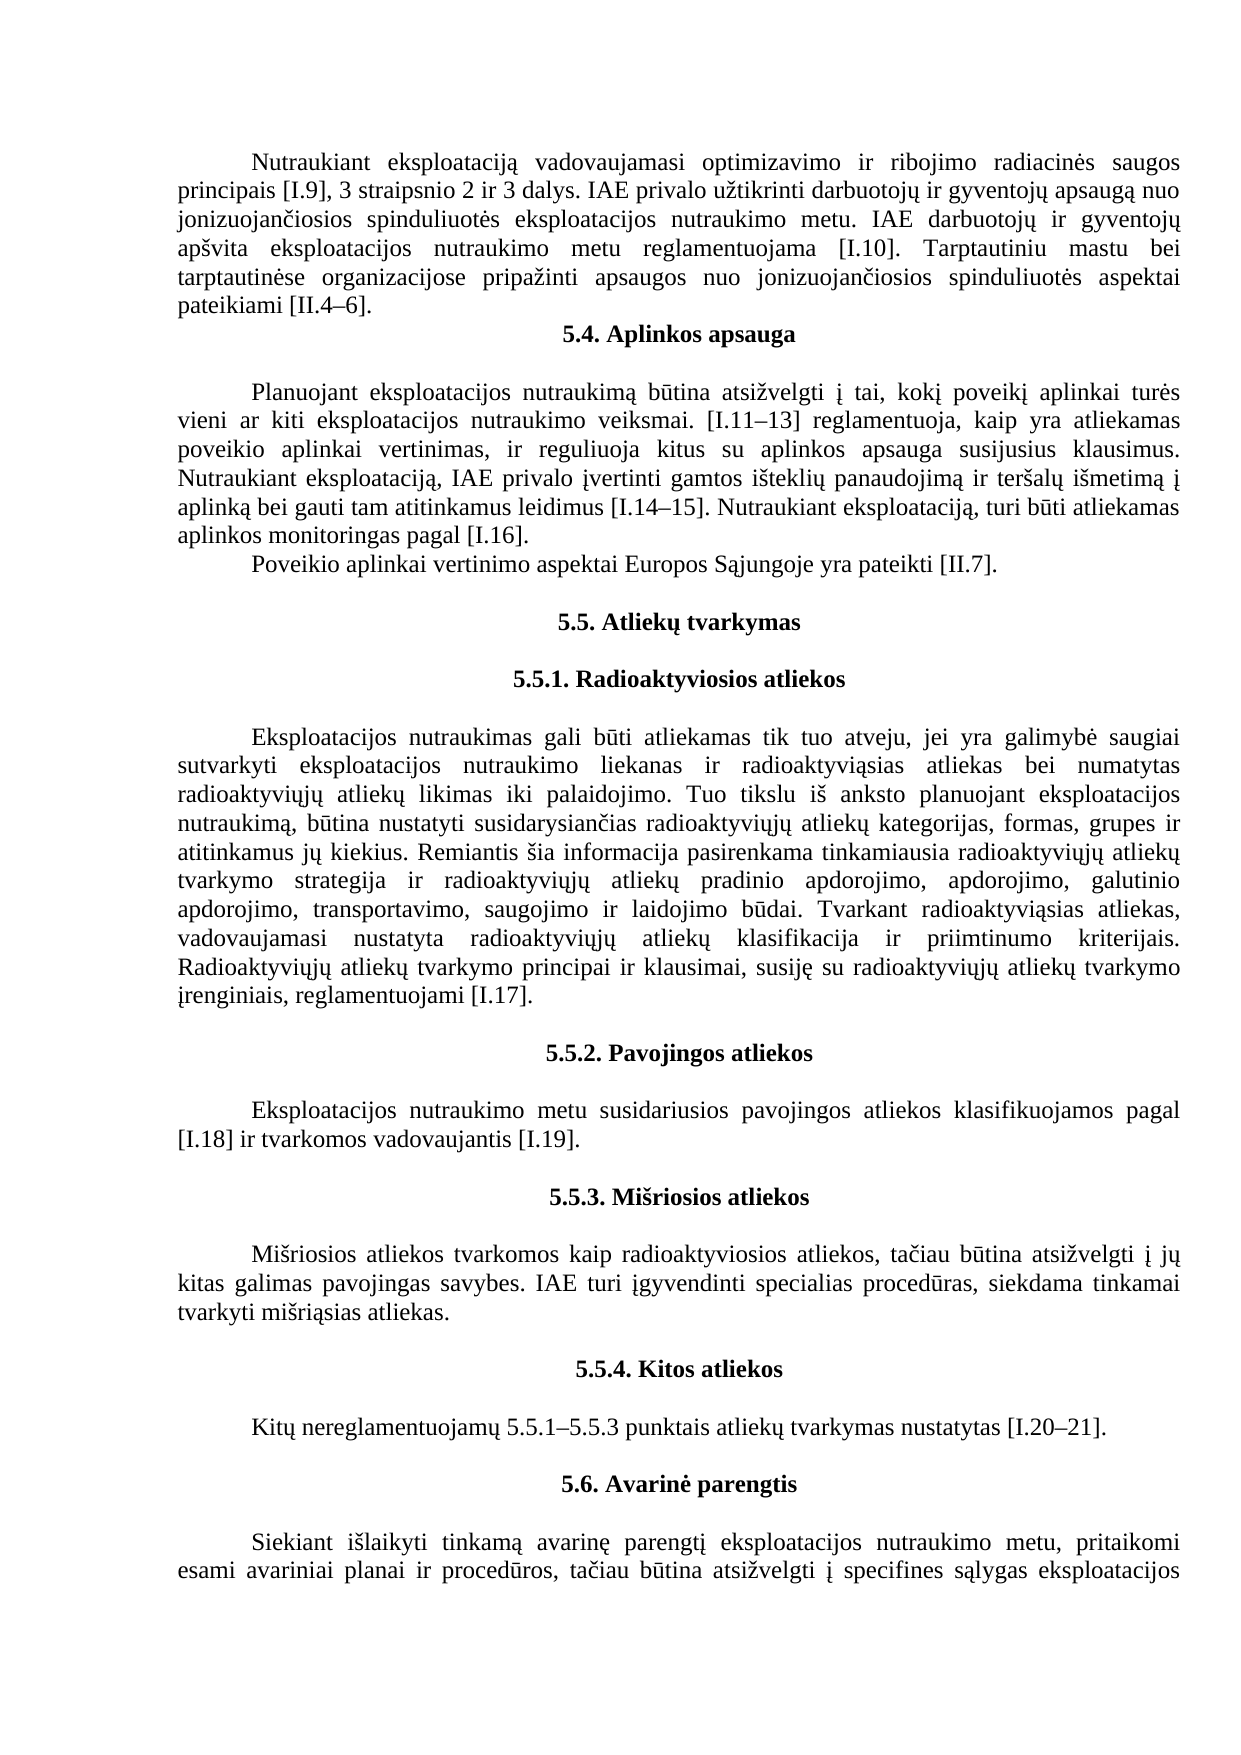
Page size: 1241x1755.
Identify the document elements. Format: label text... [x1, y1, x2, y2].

text Planuojant eksploatacijos nutraukimą būtina atsižvelgti į tai, kokį poveikį aplinkai turės vieni ar kiti eksploatacijos nutraukimo veiksmai. [I.11–13] reglamentuoja, kaip yra atliekamas poveikio aplinkai vertinimas, ir reguliuoja kitus su aplinkos apsauga susijusius klausimus. Nutraukiant eksploataciją, IAE privalo įvertinti gamtos išteklių panaudojimą ir teršalų išmetimą į aplinką bei gauti tam atitinkamus leidimus [I.14–15]. Nutraukiant eksploataciją, turi būti atliekamas aplinkos monitoringas pagal [I.16]. [177, 377, 1181, 549]
text Kitų nereglamentuojamų 5.5.1–5.5.3 punktais atliekų tvarkymas nustatytas [I.20–21]. [177, 1412, 1181, 1441]
text Poveikio aplinkai vertinimo aspektai Europos Sąjungoje yra pateikti [II.7]. [177, 549, 1181, 578]
text 5.6. Avarinė parengtis [177, 1469, 1181, 1498]
text Eksploatacijos nutraukimo metu susidariusios pavojingos atliekos klasifikuojamos pagal [I.18] ir tvarkomos vadovaujantis [I.19]. [177, 1096, 1181, 1153]
text 5.5.3. Mišriosios atliekos [177, 1182, 1181, 1211]
text 5.4. Aplinkos apsauga [177, 319, 1181, 348]
text Mišriosios atliekos tvarkomos kaip radioaktyviosios atliekos, tačiau būtina atsižvelgti į jų kitas galimas pavojingas savybes. IAE turi įgyvendinti specialias procedūras, siekdama tinkamai tvarkyti mišriąsias atliekas. [177, 1239, 1181, 1326]
text Siekiant išlaikyti tinkamą avarinę parengtį eksploatacijos nutraukimo metu, pritaikomi esami avariniai planai ir procedūros, tačiau būtina atsižvelgti į specifines sąlygas eksploatacijos [177, 1527, 1181, 1584]
text 5.5.2. Pavojingos atliekos [177, 1038, 1181, 1067]
text 5.5.4. Kitos atliekos [177, 1354, 1181, 1383]
text 5.5. Atliekų tvarkymas [177, 607, 1181, 636]
text Eksploatacijos nutraukimas gali būti atliekamas tik tuo atveju, jei yra galimybė saugiai sutvarkyti eksploatacijos nutraukimo liekanas ir radioaktyviąsias atliekas bei numatytas radioaktyviųjų atliekų likimas iki palaidojimo. Tuo tikslu iš anksto planuojant eksploatacijos nutraukimą, būtina nustatyti susidarysiančias radioaktyviųjų atliekų kategorijas, formas, grupes ir atitinkamus jų kiekius. Remiantis šia informacija pasirenkama tinkamiausia radioaktyviųjų atliekų tvarkymo strategija ir radioaktyviųjų atliekų pradinio apdorojimo, apdorojimo, galutinio apdorojimo, transportavimo, saugojimo ir laidojimo būdai. Tvarkant radioaktyviąsias atliekas, vadovaujamasi nustatyta radioaktyviųjų atliekų klasifikacija ir priimtinumo kriterijais. Radioaktyviųjų atliekų tvarkymo principai ir klausimai, susiję su radioaktyviųjų atliekų tvarkymo įrenginiais, reglamentuojami [I.17]. [177, 722, 1181, 1009]
text Nutraukiant eksploataciją vadovaujamasi optimizavimo ir ribojimo radiacinės saugos principais [I.9], 3 straipsnio 2 ir 3 dalys. IAE privalo užtikrinti darbuotojų ir gyventojų apsaugą nuo jonizuojančiosios spinduliuotės eksploatacijos nutraukimo metu. IAE darbuotojų ir gyventojų apšvita eksploatacijos nutraukimo metu reglamentuojama [I.10]. Tarptautiniu mastu bei tarptautinėse organizacijose pripažinti apsaugos nuo jonizuojančiosios spinduliuotės aspektai pateikiami [II.4–6]. [177, 147, 1181, 319]
text 5.5.1. Radioaktyviosios atliekos [177, 664, 1181, 693]
